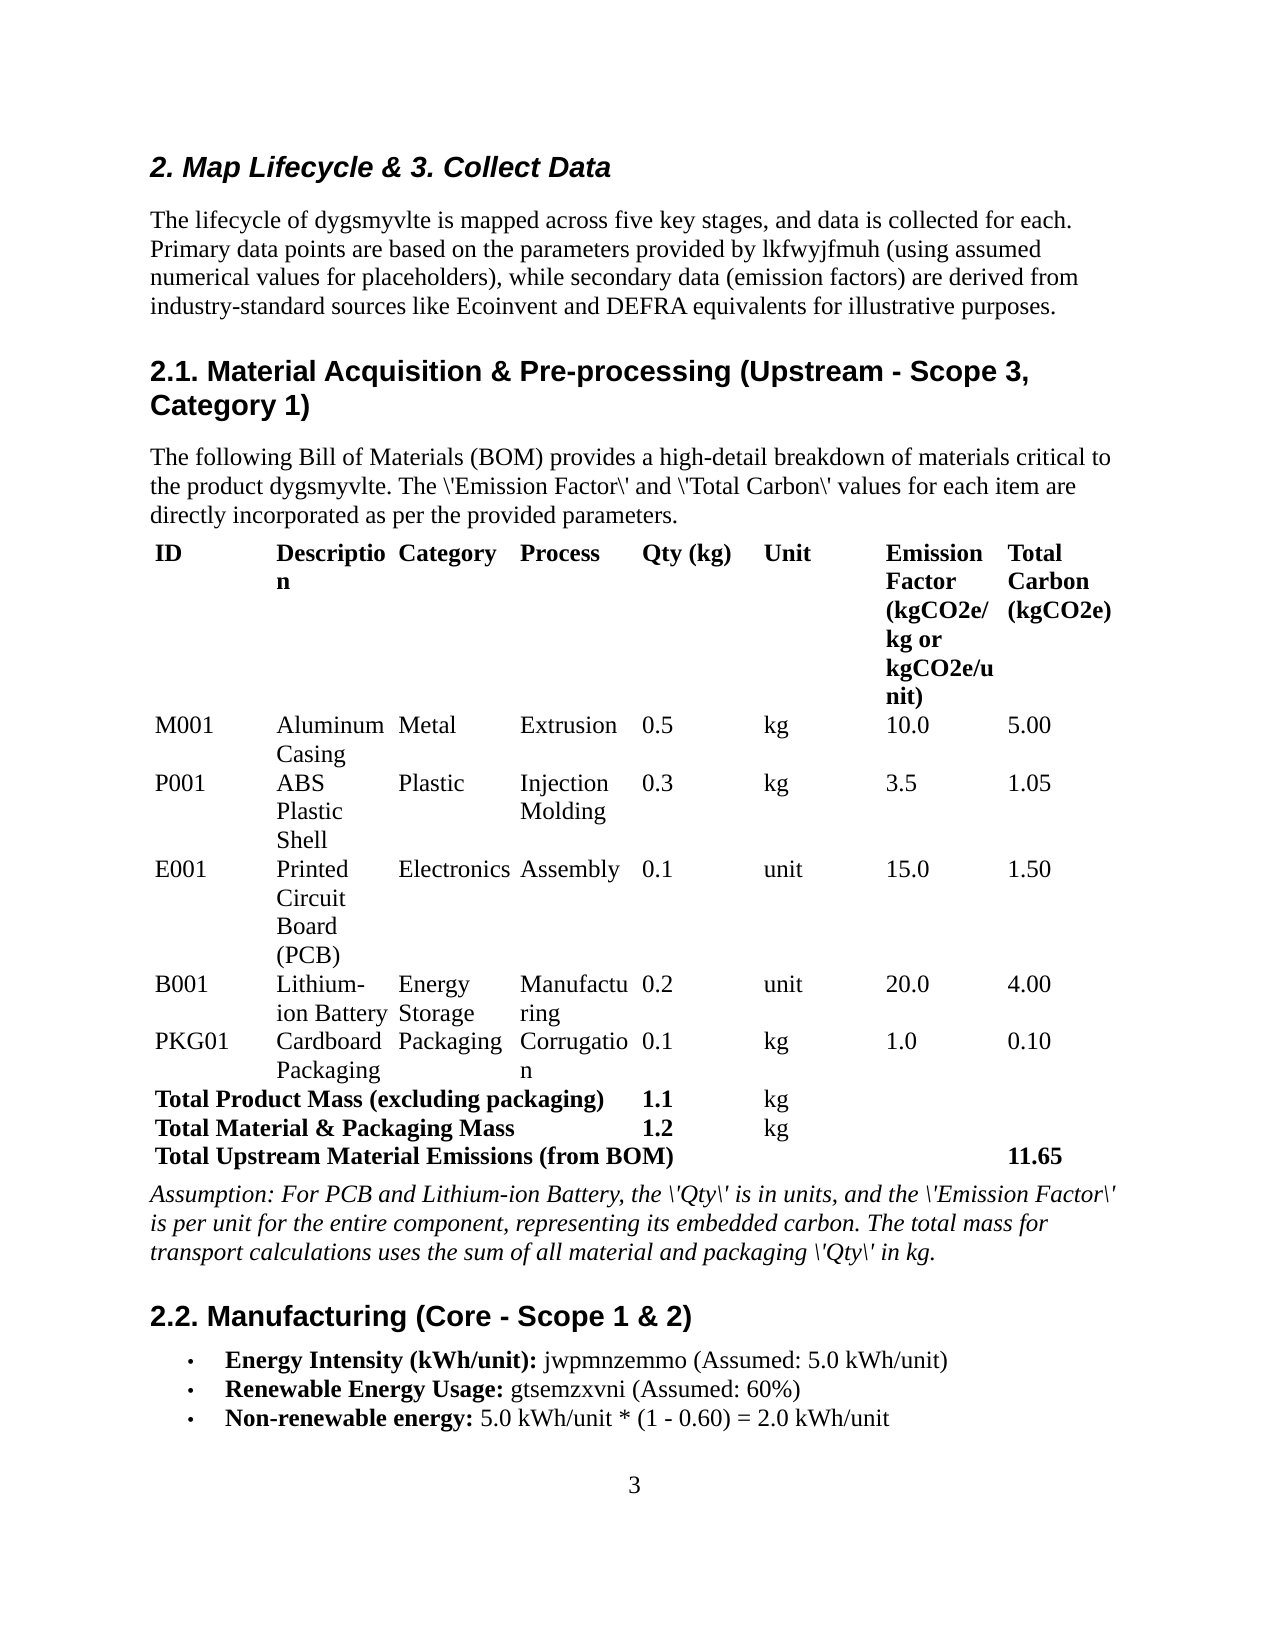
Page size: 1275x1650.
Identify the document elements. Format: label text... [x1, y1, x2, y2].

text Assumption: For PCB and Lithium-ion Battery, the \'Qty\' is in units, and the \'Emission Factor\' is per unit for the entire component, representing its embedded carbon. The total mass for transport calculations uses the sum of all material and packaging \'Qty\' in kg. [150, 1179, 1125, 1265]
table_cell M001 [150, 710, 272, 768]
table_cell kg [759, 1026, 881, 1084]
table_cell 10.0 [881, 710, 1003, 768]
table_header Category [394, 538, 516, 710]
table_cell Assembly [516, 854, 637, 969]
table_cell 20.0 [881, 969, 1003, 1026]
table_cell 0.1 [638, 854, 759, 969]
table_cell Extrusion [516, 710, 637, 768]
table_cell [881, 1113, 1003, 1141]
table_cell 0.10 [1003, 1026, 1125, 1084]
table_cell Total Material & Packaging Mass [150, 1113, 637, 1141]
table_header ID [150, 538, 272, 710]
table_cell Lithium-ion Battery [272, 969, 394, 1026]
table_cell 15.0 [881, 854, 1003, 969]
table_cell kg [759, 1113, 881, 1141]
table_cell 1.05 [1003, 768, 1125, 854]
table_cell 0.1 [638, 1026, 759, 1084]
table_cell kg [759, 1084, 881, 1113]
table_cell Aluminum Casing [272, 710, 394, 768]
table_cell 3.5 [881, 768, 1003, 854]
table_cell ABS Plastic Shell [272, 768, 394, 854]
table_cell Cardboard Packaging [272, 1026, 394, 1084]
table_header Qty (kg) [638, 538, 759, 710]
table_cell 5.00 [1003, 710, 1125, 768]
table_cell Packaging [394, 1026, 516, 1084]
table_cell 1.0 [881, 1026, 1003, 1084]
table_cell Injection Molding [516, 768, 637, 854]
table_cell [1003, 1084, 1125, 1113]
table_cell Total Product Mass (excluding packaging) [150, 1084, 637, 1113]
table_cell Electronics [394, 854, 516, 969]
list Renewable Energy Usage: gtsemzxvni (Assumed: 60%) [187, 1374, 1125, 1403]
table_cell Printed Circuit Board (PCB) [272, 854, 394, 969]
table_cell Corrugation [516, 1026, 637, 1084]
table_cell [1003, 1113, 1125, 1141]
table_cell Metal [394, 710, 516, 768]
table_cell PKG01 [150, 1026, 272, 1084]
table_header Description [272, 538, 394, 710]
list Energy Intensity (kWh/unit): jwpmnzemmo (Assumed: 5.0 kWh/unit) [187, 1345, 1125, 1374]
table_cell 4.00 [1003, 969, 1125, 1026]
table_cell Manufacturing [516, 969, 637, 1026]
table_header Process [516, 538, 637, 710]
table_cell Plastic [394, 768, 516, 854]
table_cell [881, 1084, 1003, 1113]
table_cell 0.2 [638, 969, 759, 1026]
table_cell 11.65 [1003, 1141, 1125, 1170]
table_cell 0.3 [638, 768, 759, 854]
subtitle 2.1. Material Acquisition & Pre-processing (Upstream - Scope 3, Category 1) [150, 354, 1125, 421]
subtitle 2. Map Lifecycle & 3. Collect Data [150, 150, 1125, 183]
table_header Total Carbon (kgCO2e) [1003, 538, 1125, 710]
table_cell 1.50 [1003, 854, 1125, 969]
subtitle 2.2. Manufacturing (Core - Scope 1 & 2) [150, 1299, 1125, 1333]
table_cell 1.1 [638, 1084, 759, 1113]
table_cell Total Upstream Material Emissions (from BOM) [150, 1141, 1003, 1170]
text The lifecycle of dygsmyvlte is mapped across five key stages, and data is collected for each. Primary data points are based on the parameters provided by lkfwyjfmuh (using assumed numerical values for placeholders), while secondary data (emission factors) are derived from industry-standard sources like Ecoinvent and DEFRA equivalents for illustrative purposes. [150, 205, 1125, 320]
table_cell kg [759, 710, 881, 768]
text The following Bill of Materials (BOM) provides a high-detail breakdown of materials critical to the product dygsmyvlte. The \'Emission Factor\' and \'Total Carbon\' values for each item are directly incorporated as per the provided parameters. [150, 442, 1125, 529]
list Non-renewable energy: 5.0 kWh/unit * (1 - 0.60) = 2.0 kWh/unit [187, 1403, 1125, 1432]
table_cell kg [759, 768, 881, 854]
table_cell E001 [150, 854, 272, 969]
table_cell unit [759, 854, 881, 969]
table_cell Energy Storage [394, 969, 516, 1026]
table_cell 0.5 [638, 710, 759, 768]
table_cell B001 [150, 969, 272, 1026]
table_cell 1.2 [638, 1113, 759, 1141]
table_header Emission Factor (kgCO2e/kg or kgCO2e/unit) [881, 538, 1003, 710]
table_cell unit [759, 969, 881, 1026]
table_cell P001 [150, 768, 272, 854]
table_header Unit [759, 538, 881, 710]
